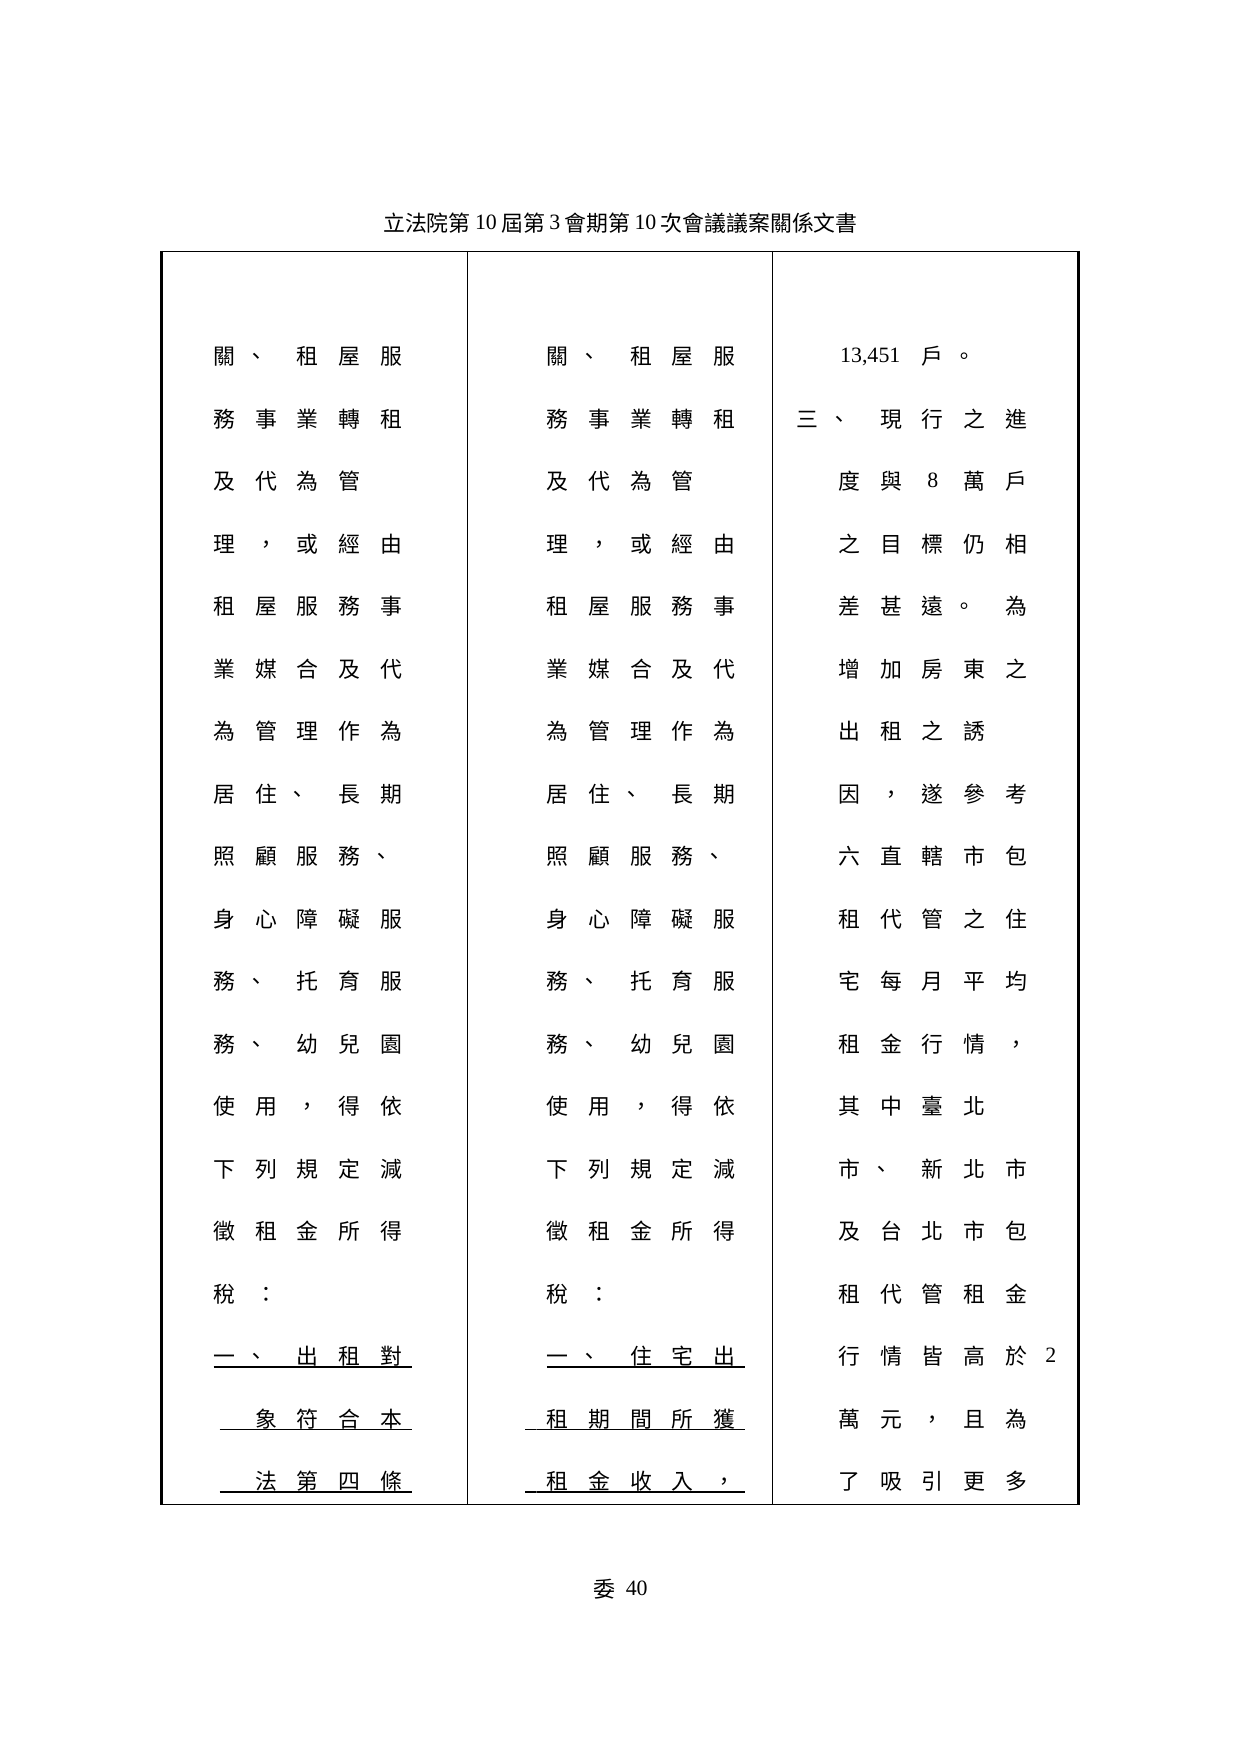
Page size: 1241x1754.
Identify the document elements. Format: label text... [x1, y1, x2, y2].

table_cell 關、租屋服務事業轉租及代為管理，或經由租屋服務事業媒合及代為管理作為居住、長期照顧服務、身心障礙服務、托育服務、幼兒園使用，得依下列規定減徵租金所得稅： 一、住宅出租期間所獲租金收入， [468, 252, 772, 1504]
table_cell 關、租屋服務事業轉租及代為管理，或經由租屋服務事業媒合及代為管理作為居住、長期照顧服務、身心障礙服務、托育服務、幼兒園使用，得依下列規定減徵租金所得稅： 一、出租對象符合本法第四條 [163, 252, 467, 1504]
table_cell 13,451戶。 三、現行之進度與8萬戶之目標仍相差甚遠。為增加房東之出租之誘因，遂參考六直轄市包租代管之住宅每月平均租金行情，其中臺北市、新北市及台北市包租代管租金行情皆高於2萬元，且為了吸引更多 [773, 252, 1077, 1504]
